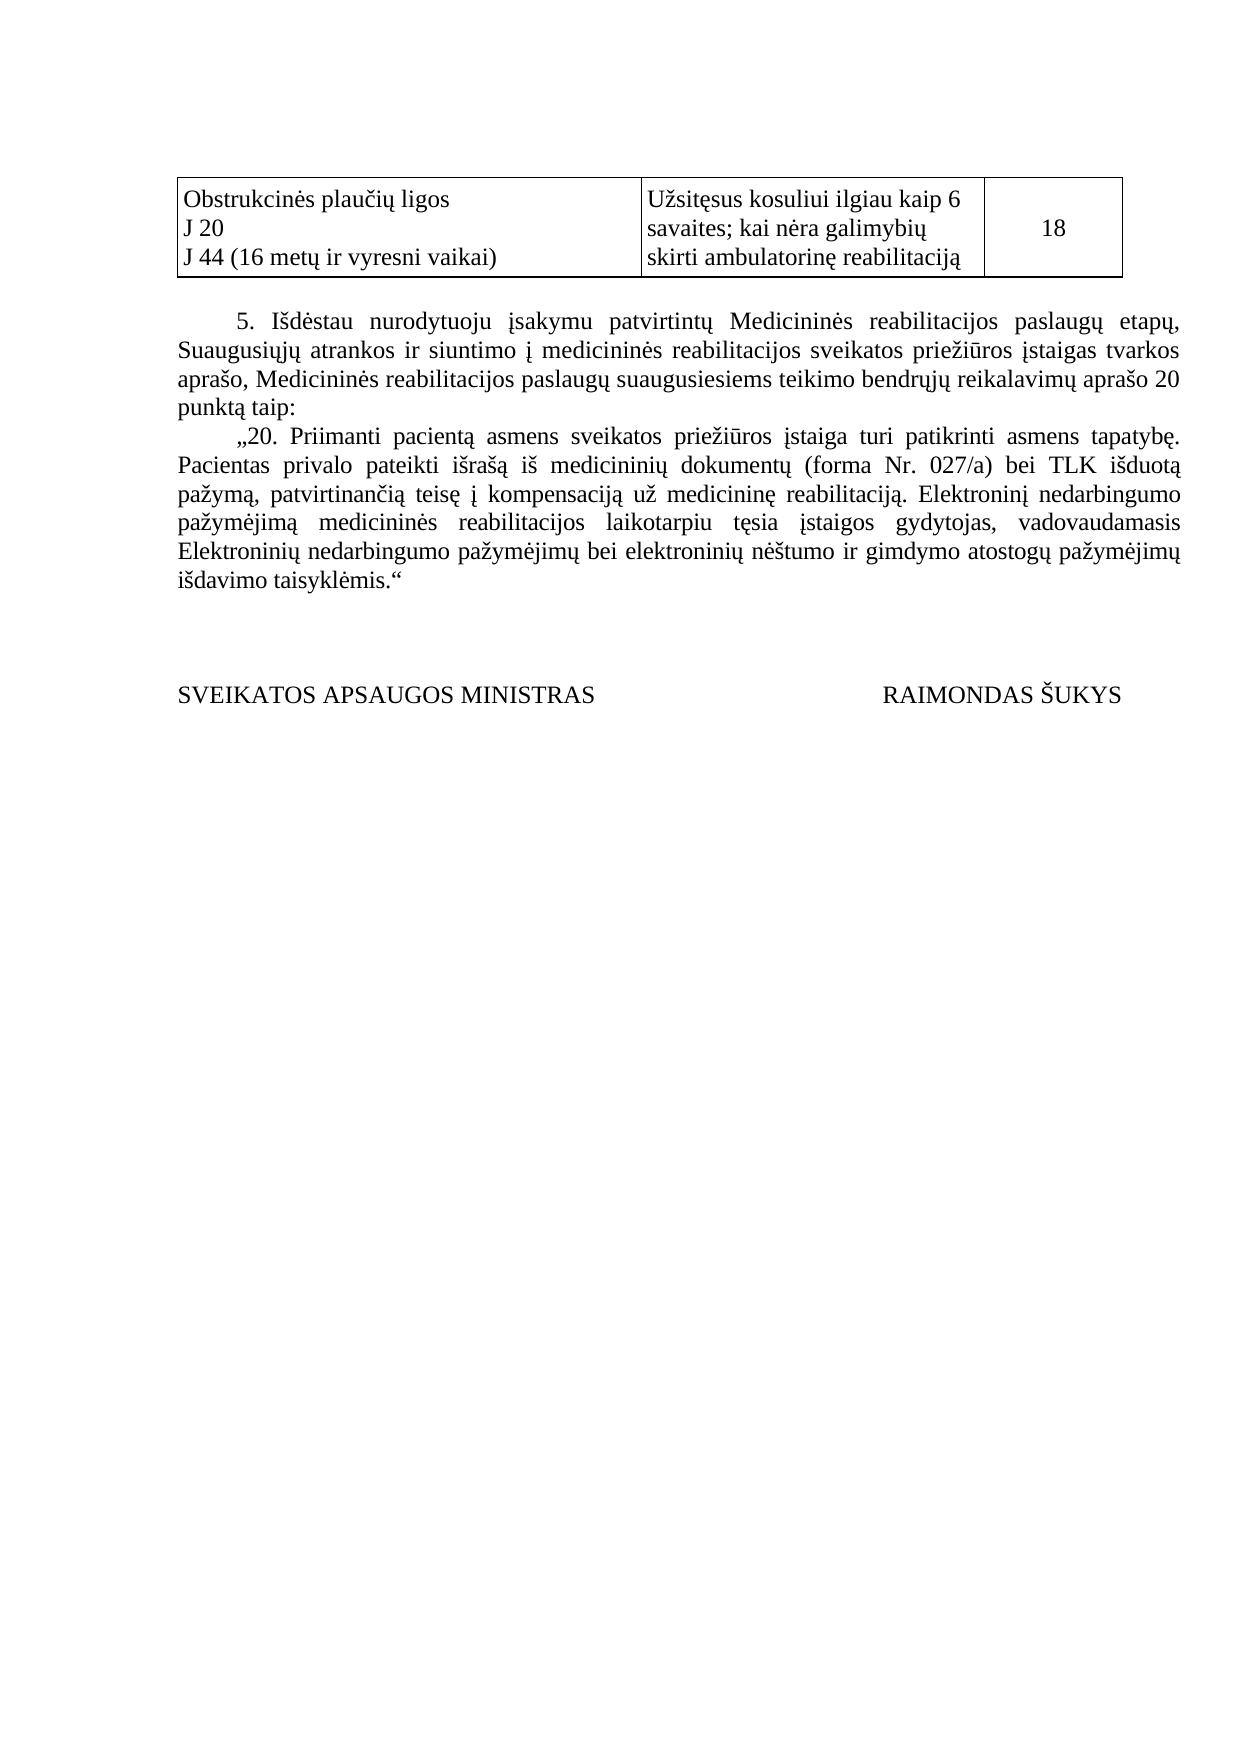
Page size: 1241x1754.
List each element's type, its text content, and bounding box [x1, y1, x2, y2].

text SVEIKATOS APSAUGOS MINISTRAS RAIMONDAS ŠUKYS [177, 680, 1181, 709]
table_header Užsitęsus kosuliui ilgiau kaip 6 savaites; kai nėra galimybių skirti ambulatorinę reabilitaciją [642, 178, 984, 276]
table_header Obstrukcinės plaučių ligos J 20 J 44 (16 metų ir vyresni vaikai) [178, 178, 641, 276]
text 5. Išdėstau nurodytuoju įsakymu patvirtintų Medicininės reabilitacijos paslaugų etapų, Suaugusiųjų atrankos ir siuntimo į medicininės reabilitacijos sveikatos priežiūros įstaigas tvarkos aprašo, Medicininės reabilitacijos paslaugų suaugusiesiems teikimo bendrųjų reikalavimų aprašo 20 punktą taip: [177, 306, 1181, 421]
text „20. Priimanti pacientą asmens sveikatos priežiūros įstaiga turi patikrinti asmens tapatybę. Pacientas privalo pateikti išrašą iš medicininių dokumentų (forma Nr. 027/a) bei TLK išduotą pažymą, patvirtinančią teisę į kompensaciją už medicininę reabilitaciją. Elektroninį nedarbingumo pažymėjimą medicininės reabilitacijos laikotarpiu tęsia įstaigos gydytojas, vadovaudamasis Elektroninių nedarbingumo pažymėjimų bei elektroninių nėštumo ir gimdymo atostogų pažymėjimų išdavimo taisyklėmis.“ [177, 421, 1181, 594]
table_header 18 [985, 178, 1122, 276]
